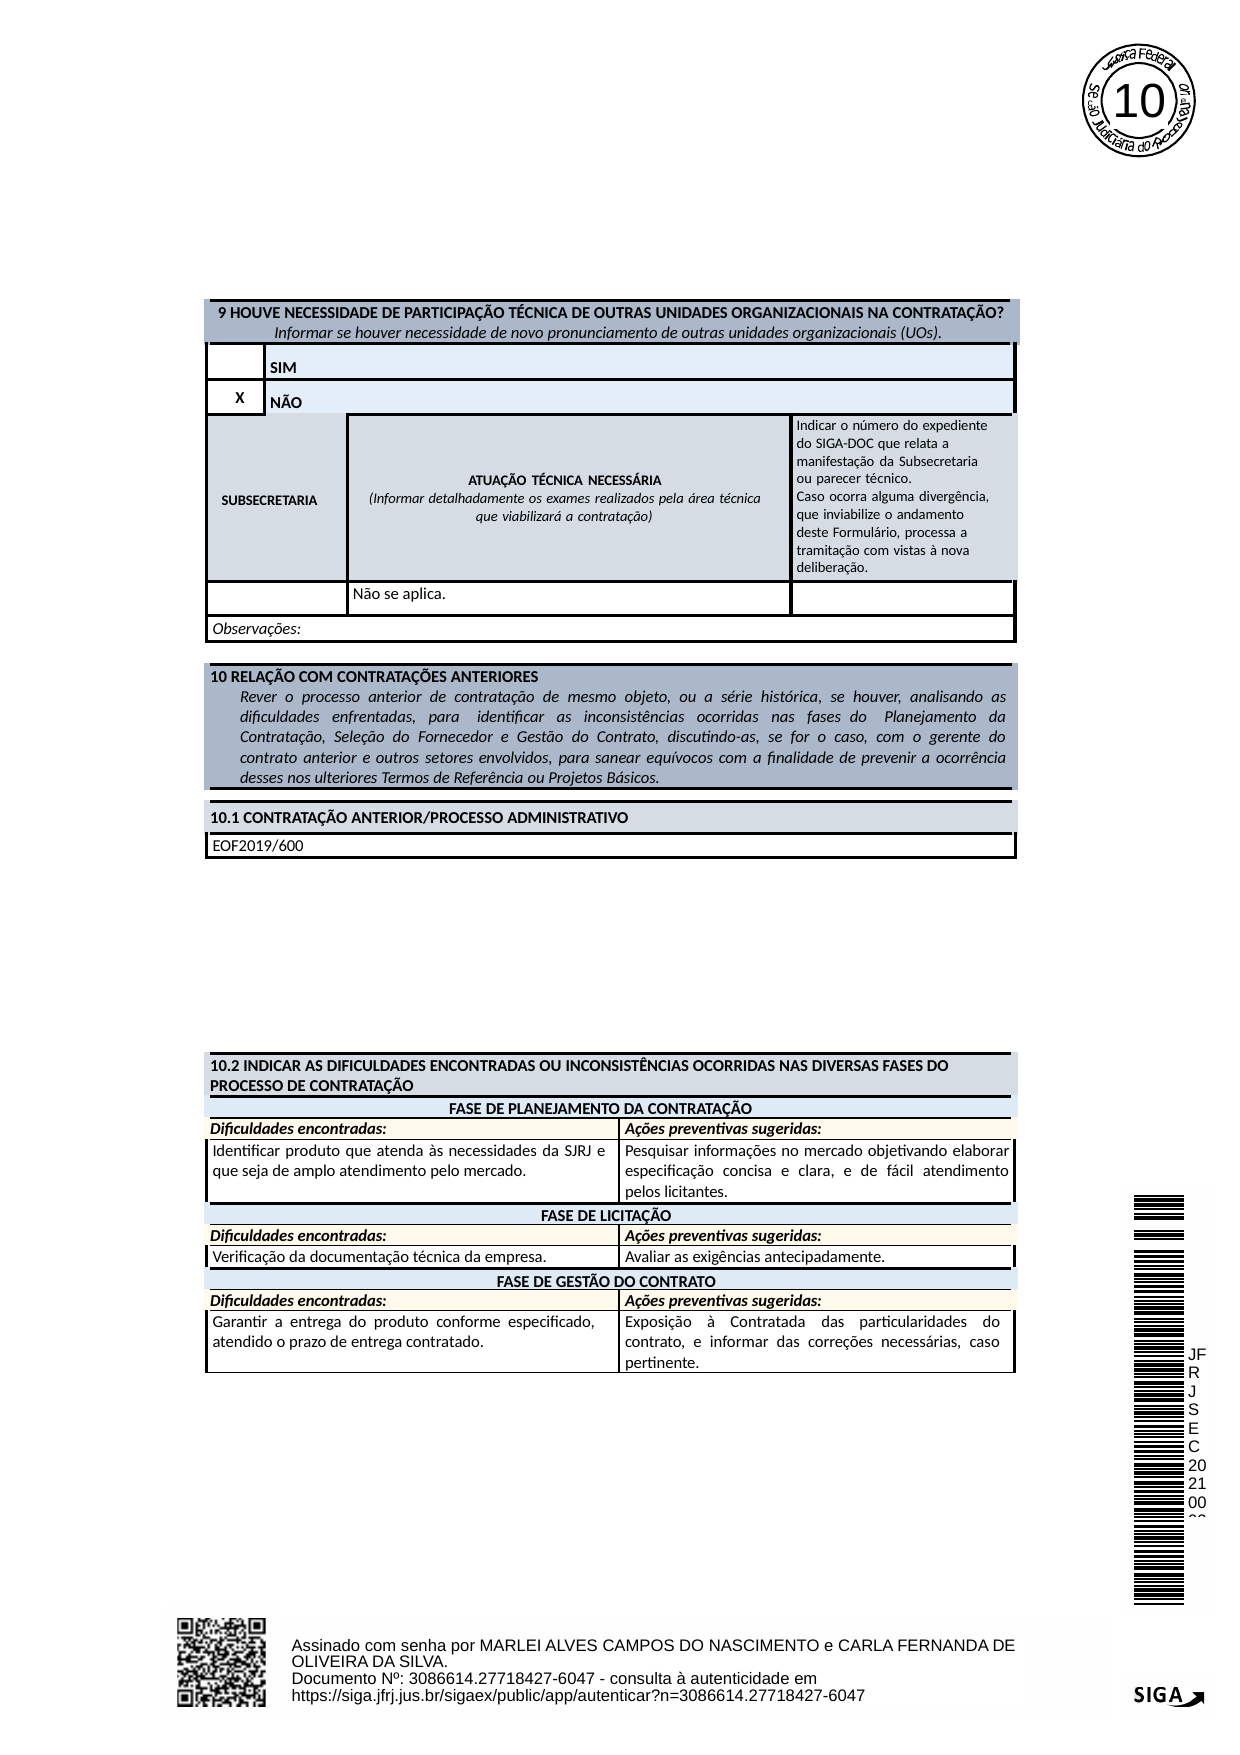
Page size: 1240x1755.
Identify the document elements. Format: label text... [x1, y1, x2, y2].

table_cell Ações preventivas sugeridas: [620, 1290, 1011, 1310]
table_cell [208, 583, 346, 614]
table_cell 10.1 CONTRATAÇÃO ANTERIOR/PROCESSO ADMINISTRATIVO [210, 803, 1012, 832]
table_cell Indicar o número do expediente do SIGA-DOC que relata a manifestação da Subsecretaria ou parecer técnico. Caso ocorra alguma divergência, que inviabilize o andamento deste Formulário, processa a tramitação com vistas à nova deliberação. [793, 416, 1012, 580]
text ç [1087, 96, 1100, 106]
table_cell FASE DE PLANEJAMENTO DA CONTRATAÇÃO [210, 1098, 1011, 1117]
table_header 10 RELAÇÃO COM CONTRATAÇÕES ANTERIORES Rever o processo anterior de contratação de mesmo objeto, ou a série histórica, se houver, analisando as dificuldades enfrentadas, para identificar as inconsistências ocorridas nas fases do Planejamento da Contratação, Seleção do Fornecedor e Gestão do Contrato, discutindo-as, se for o caso, com o gerente do contrato anterior e outros setores envolvidos, para sanear equívocos com a finalidade de prevenir a ocorrência desses nos ulteriores Termos de Referência ou Projetos Básicos. [210, 666, 1012, 787]
table_cell Ações preventivas sugeridas: [620, 1119, 1011, 1139]
table_cell FASE DE GESTÃO DO CONTRATO [210, 1270, 1011, 1289]
table_cell [793, 583, 1013, 614]
table_cell Ações preventivas sugeridas: [620, 1225, 1011, 1245]
table_cell SUBSECRETARIA [208, 413, 346, 580]
table_cell Observações: [208, 617, 1013, 639]
text JFRJSEC202100023A [1188, 1345, 1207, 1517]
table_header 9 HOUVE NECESSIDADE DE PARTICIPAÇÃO TÉCNICA DE OUTRAS UNIDADES ORGANIZACIONAIS NA CONTRATAÇÃO? Informar se houver necessidade de novo pronunciamento de outras unidades organizacionais (UOs). [210, 302, 1010, 342]
table_cell X [208, 381, 263, 413]
table_cell [207, 790, 1015, 799]
table_cell Dificuldades encontradas: [210, 1225, 618, 1245]
table_cell ATUAÇÃO TÉCNICA NECESSÁRIA (Informar detalhadamente os exames realizados pela área técnica que viabilizará a contratação) [349, 416, 789, 580]
table_cell Identificar produto que atenda às necessidades da SJRJ e que seja de amplo atendimento pelo mercado. [208, 1140, 618, 1202]
table_cell Garantir a entrega do produto conforme especificado, atendido o prazo de entrega contratado. [208, 1311, 618, 1372]
table_cell Pesquisar informações no mercado objetivando elaborar especificação concisa e clara, e de fácil atendimento pelos licitantes. [620, 1140, 1013, 1202]
table_cell NÃO [266, 381, 1013, 413]
table_cell FASE DE LICITAÇÃO [210, 1205, 1011, 1224]
table_cell Verificação da documentação técnica da empresa. [208, 1246, 618, 1267]
table_cell Dificuldades encontradas: [210, 1290, 618, 1310]
table_cell SIM [266, 345, 1013, 378]
table_header 10.2 INDICAR AS DIFICULDADES ENCONTRADAS OU INCONSISTÊNCIAS OCORRIDAS NAS DIVERSAS FASES DO PROCESSO DE CONTRATAÇÃO [210, 1055, 1011, 1095]
table_cell Avaliar as exigências antecipadamente. [620, 1246, 1013, 1267]
table_cell Dificuldades encontradas: [210, 1119, 618, 1139]
table_cell [208, 345, 263, 378]
table_cell Não se aplica. [349, 583, 789, 614]
table_cell EOF2019/600 [208, 835, 1014, 856]
table_cell Exposição à Contratada das particularidades do contrato, e informar das correções necessárias, caso pertinente. [620, 1311, 1013, 1372]
text e [1180, 95, 1193, 105]
